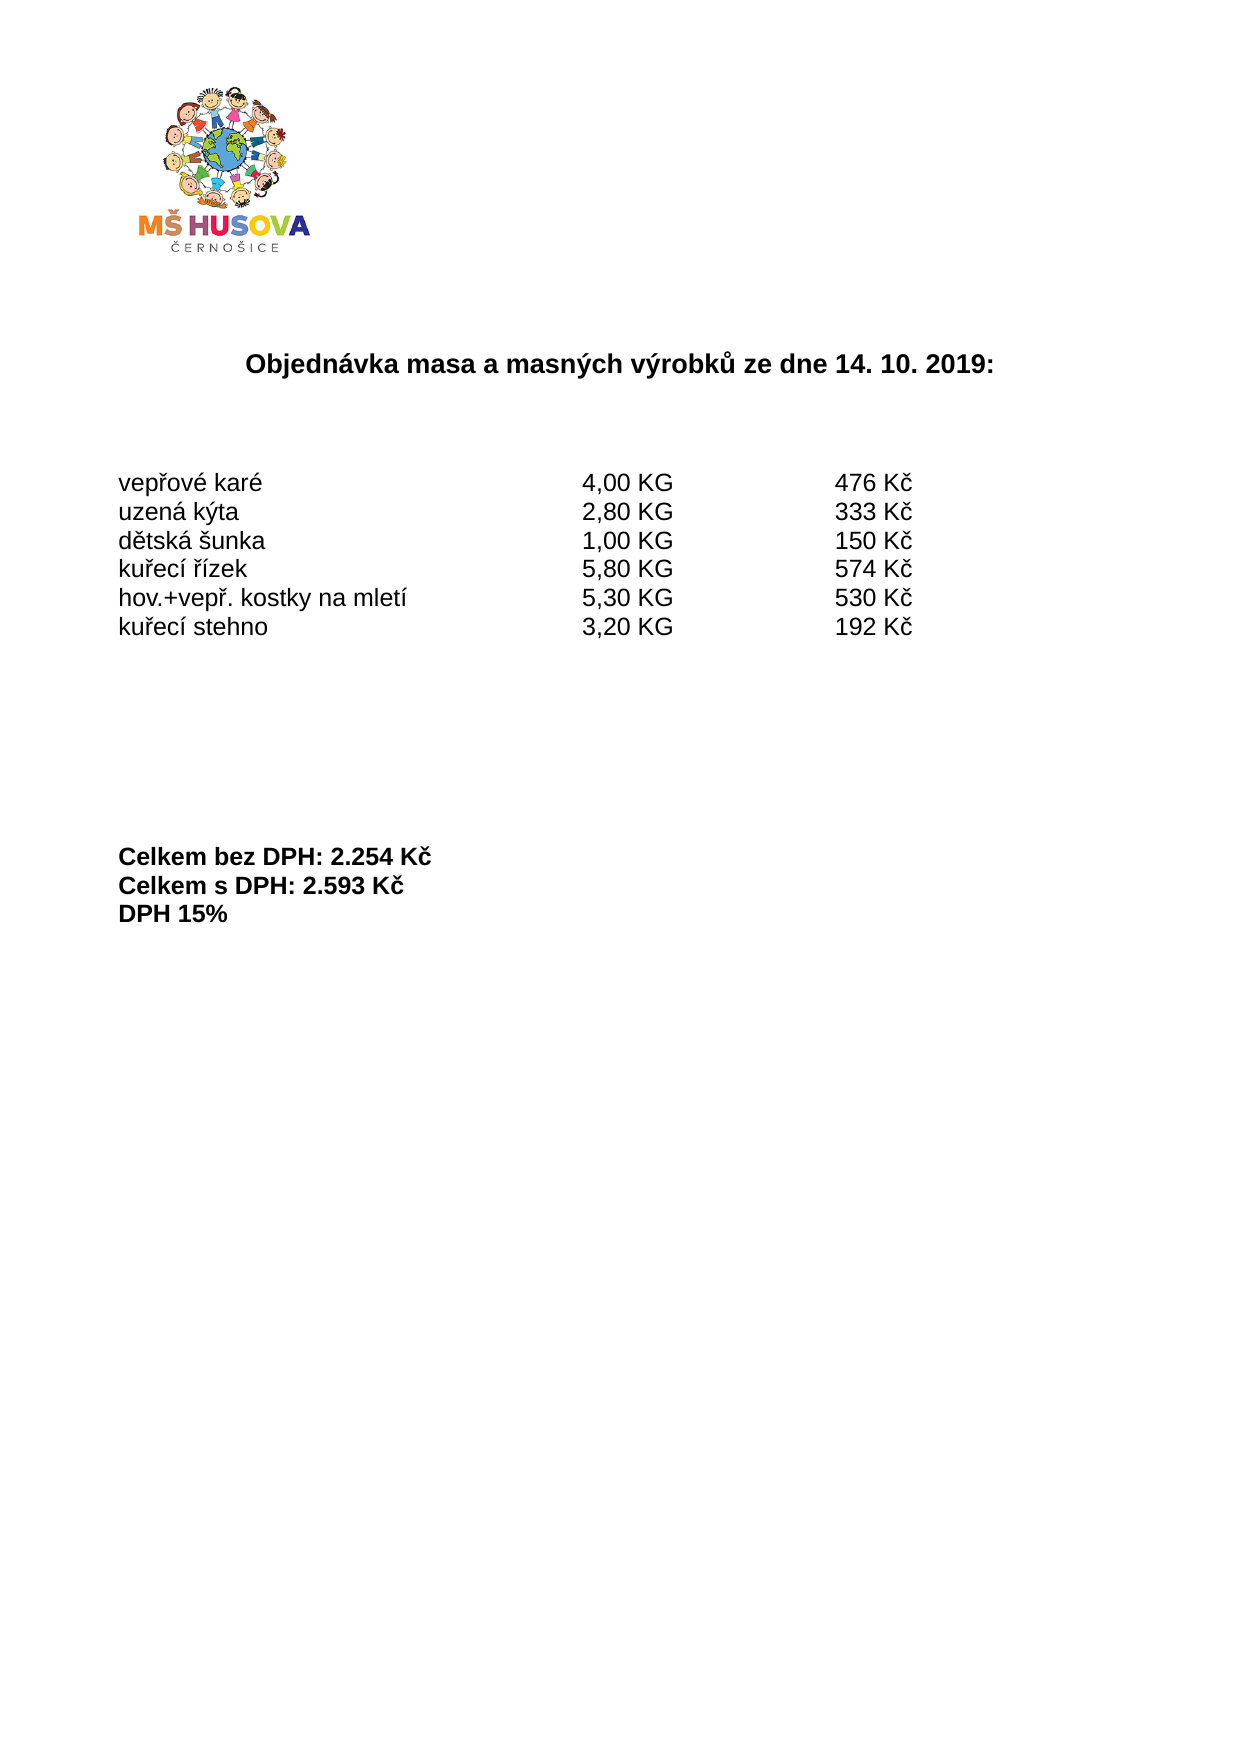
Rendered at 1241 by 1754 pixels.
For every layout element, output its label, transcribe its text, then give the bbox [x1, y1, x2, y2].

picture [130, 75, 319, 264]
text dětská šunka 1,00 KG 150 Kč [118, 526, 1122, 554]
text kuřecí stehno 3,20 KG 192 Kč [118, 612, 1122, 641]
text uzená kýta 2,80 KG 333 Kč [118, 497, 1122, 526]
text DPH 15% [118, 899, 1122, 928]
text Celkem bez DPH: 2.254 Kč [118, 842, 1122, 871]
text hov.+vepř. kostky na mletí 5,30 KG 530 Kč [118, 583, 1122, 612]
text Celkem s DPH: 2.593 Kč [118, 871, 1122, 899]
text Objednávka masa a masných výrobků ze dne 14. 10. 2019: [118, 348, 1122, 379]
text kuřecí řízek 5,80 KG 574 Kč [118, 554, 1122, 583]
text vepřové karé 4,00 KG 476 Kč [118, 468, 1122, 497]
